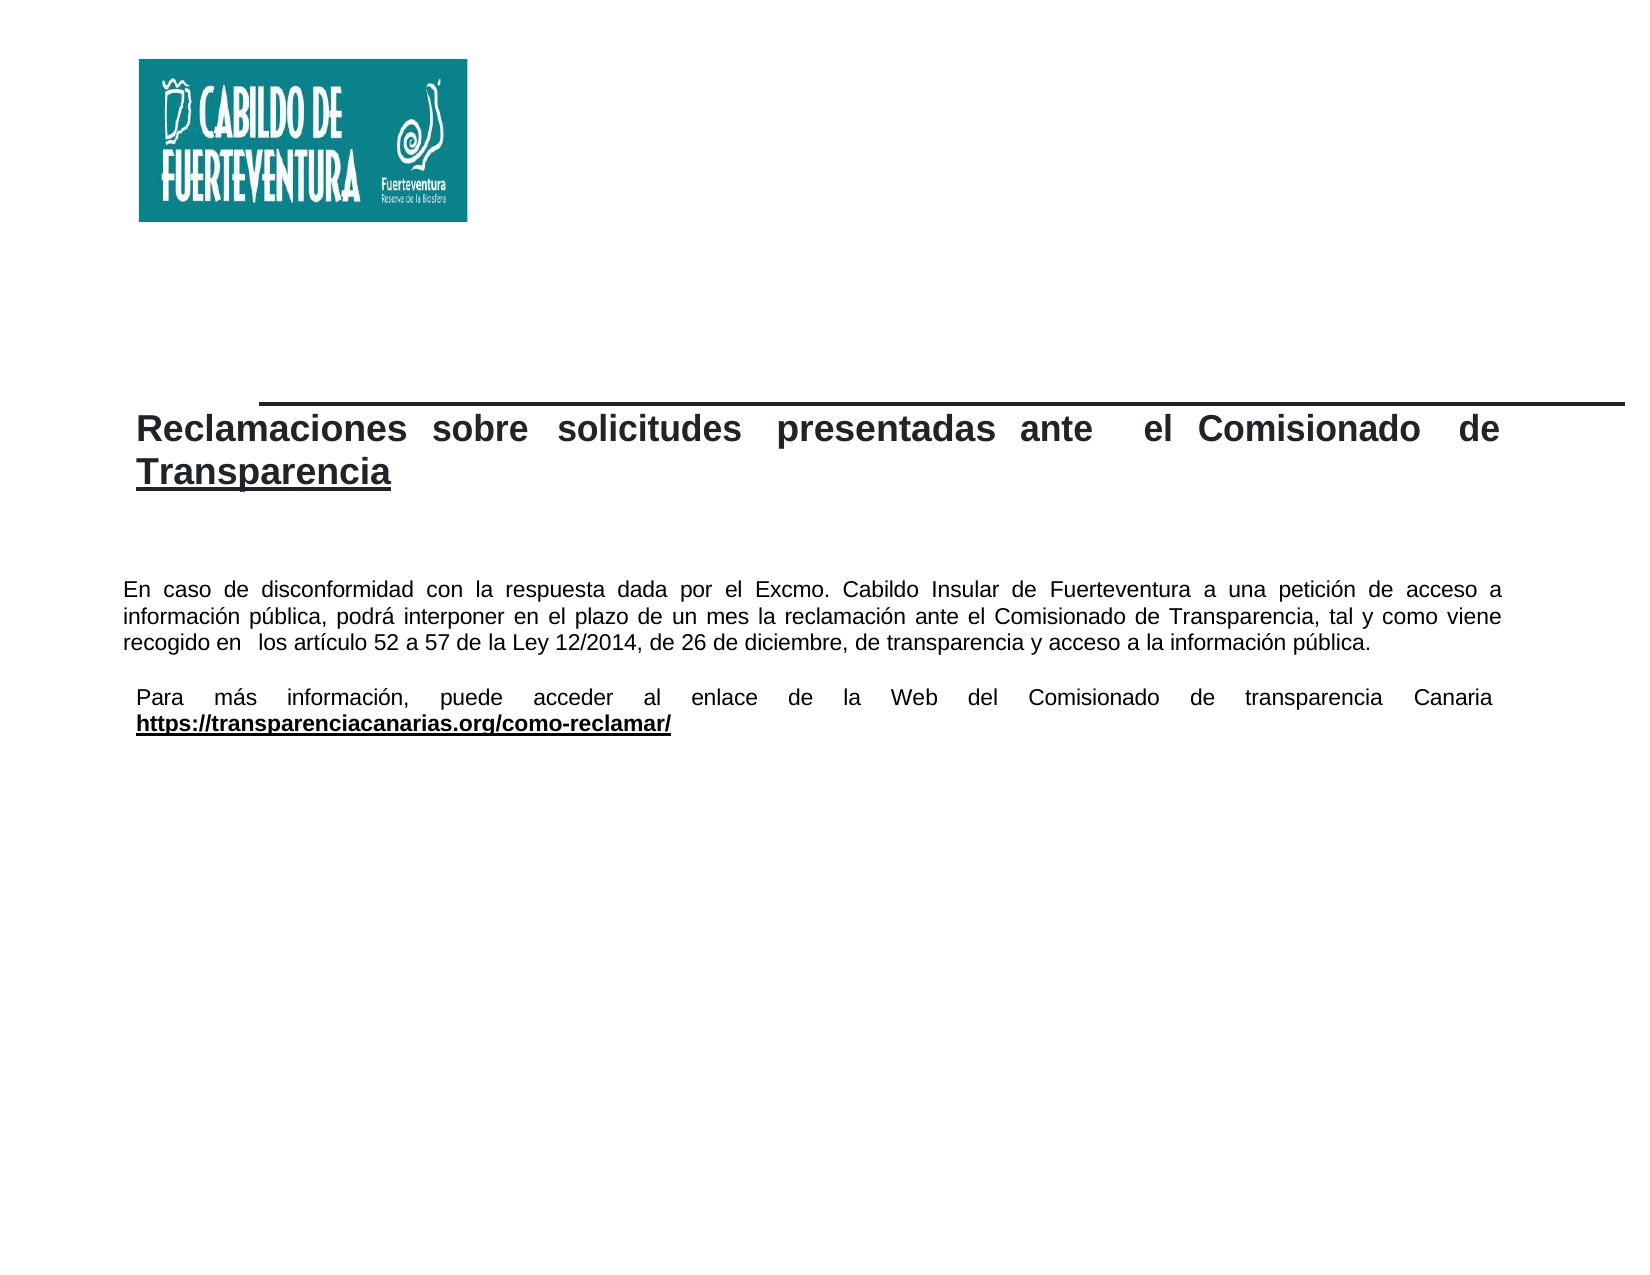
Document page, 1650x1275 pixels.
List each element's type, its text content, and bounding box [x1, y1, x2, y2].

subtitle Reclamaciones sobre solicitudes presentadas ante el Comisionado de Transparencia [136, 362, 1502, 492]
text En caso de disconformidad con la respuesta dada por el Excmo. Cabildo Insular de Fuerteventura a una petición de acceso a información pública, podrá interponer en el plazo de un mes la reclamación ante el Comisionado de Transparencia, tal y como viene recogido en los artículo 52 a 57 de la Ley 12/2014, de 26 de diciembre, de transparencia y acceso a la información pública. [123, 576, 1503, 655]
text https://transparenciacanarias.org/como-reclamar/ [136, 711, 1517, 737]
text Para más información, puede acceder al enlace de la Web del Comisionado de transparencia Canaria [136, 684, 1517, 711]
